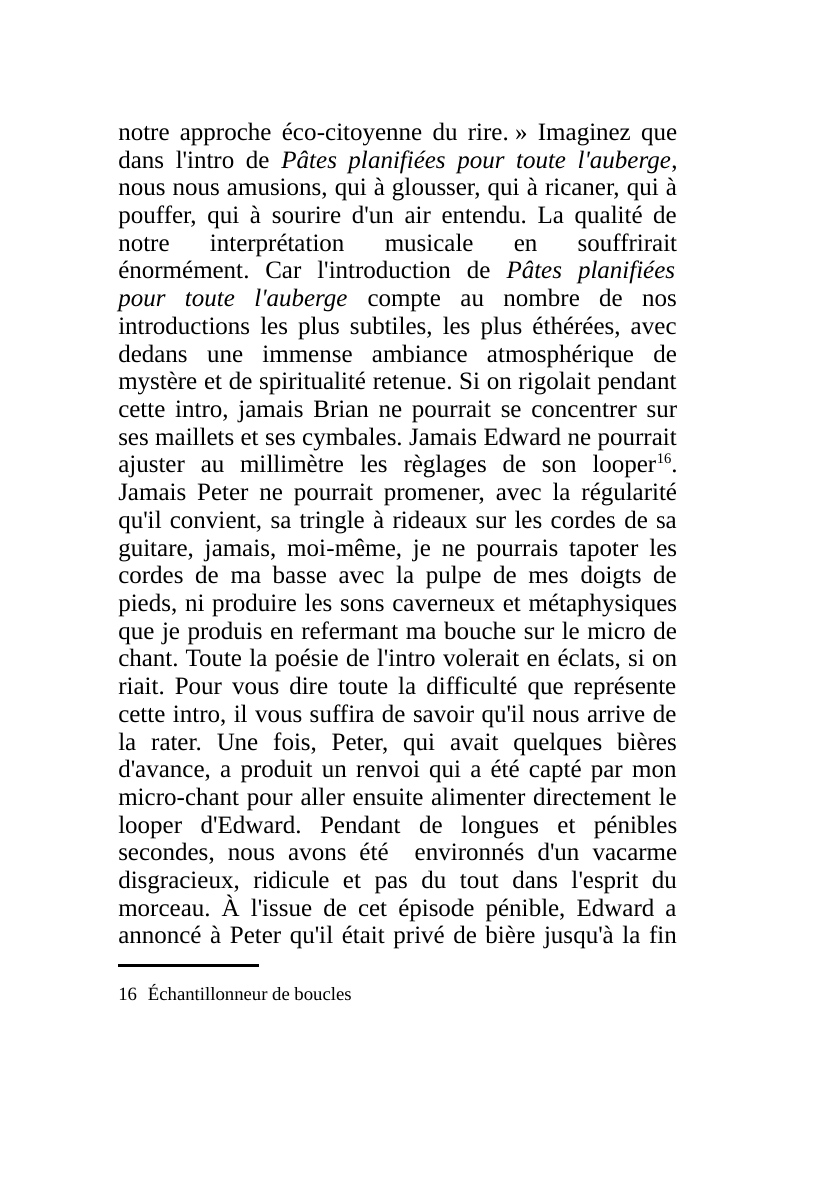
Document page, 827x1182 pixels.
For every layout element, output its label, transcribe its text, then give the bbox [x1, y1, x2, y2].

text Échantillonneur de boucles [118, 983, 679, 1004]
text notre approche éco‑citoyenne du rire. » Imaginez que dans l'intro de Pâtes planifiées pour toute l'auberge, nous nous amusions, qui à glousser, qui à ricaner, qui à pouffer, qui à sourire d'un air entendu. La qualité de notre interprétation musicale en souffrirait énormément. Car l'introduction de Pâtes planifiées pour toute l'auberge compte au nombre de nos introductions les plus subtiles, les plus éthérées, avec dedans une immense ambiance atmosphérique de mystère et de spiritualité retenue. Si on rigolait pendant cette intro, jamais Brian ne pourrait se concentrer sur ses maillets et ses cymbales. Jamais Edward ne pourrait ajuster au millimètre les règlages de son looper. Jamais Peter ne pourrait promener, avec la régularité qu'il convient, sa tringle à rideaux sur les cordes de sa guitare, jamais, moi‑même, je ne pourrais tapoter les cordes de ma basse avec la pulpe de mes doigts de pieds, ni produire les sons caverneux et métaphysiques que je produis en refermant ma bouche sur le micro de chant. Toute la poésie de l'intro volerait en éclats, si on riait. Pour vous dire toute la difficulté que représente cette intro, il vous suffira de savoir qu'il nous arrive de la rater. Une fois, Peter, qui avait quelques bières d'avance, a produit un renvoi qui a été capté par mon micro‑chant pour aller ensuite alimenter directement le looper d'Edward. Pendant de longues et pénibles secondes, nous avons été environnés d'un vacarme disgracieux, ridicule et pas du tout dans l'esprit du morceau. À l'issue de cet épisode pénible, Edward a annoncé à Peter qu'il était privé de bière jusqu'à la fin [118, 118, 677, 949]
